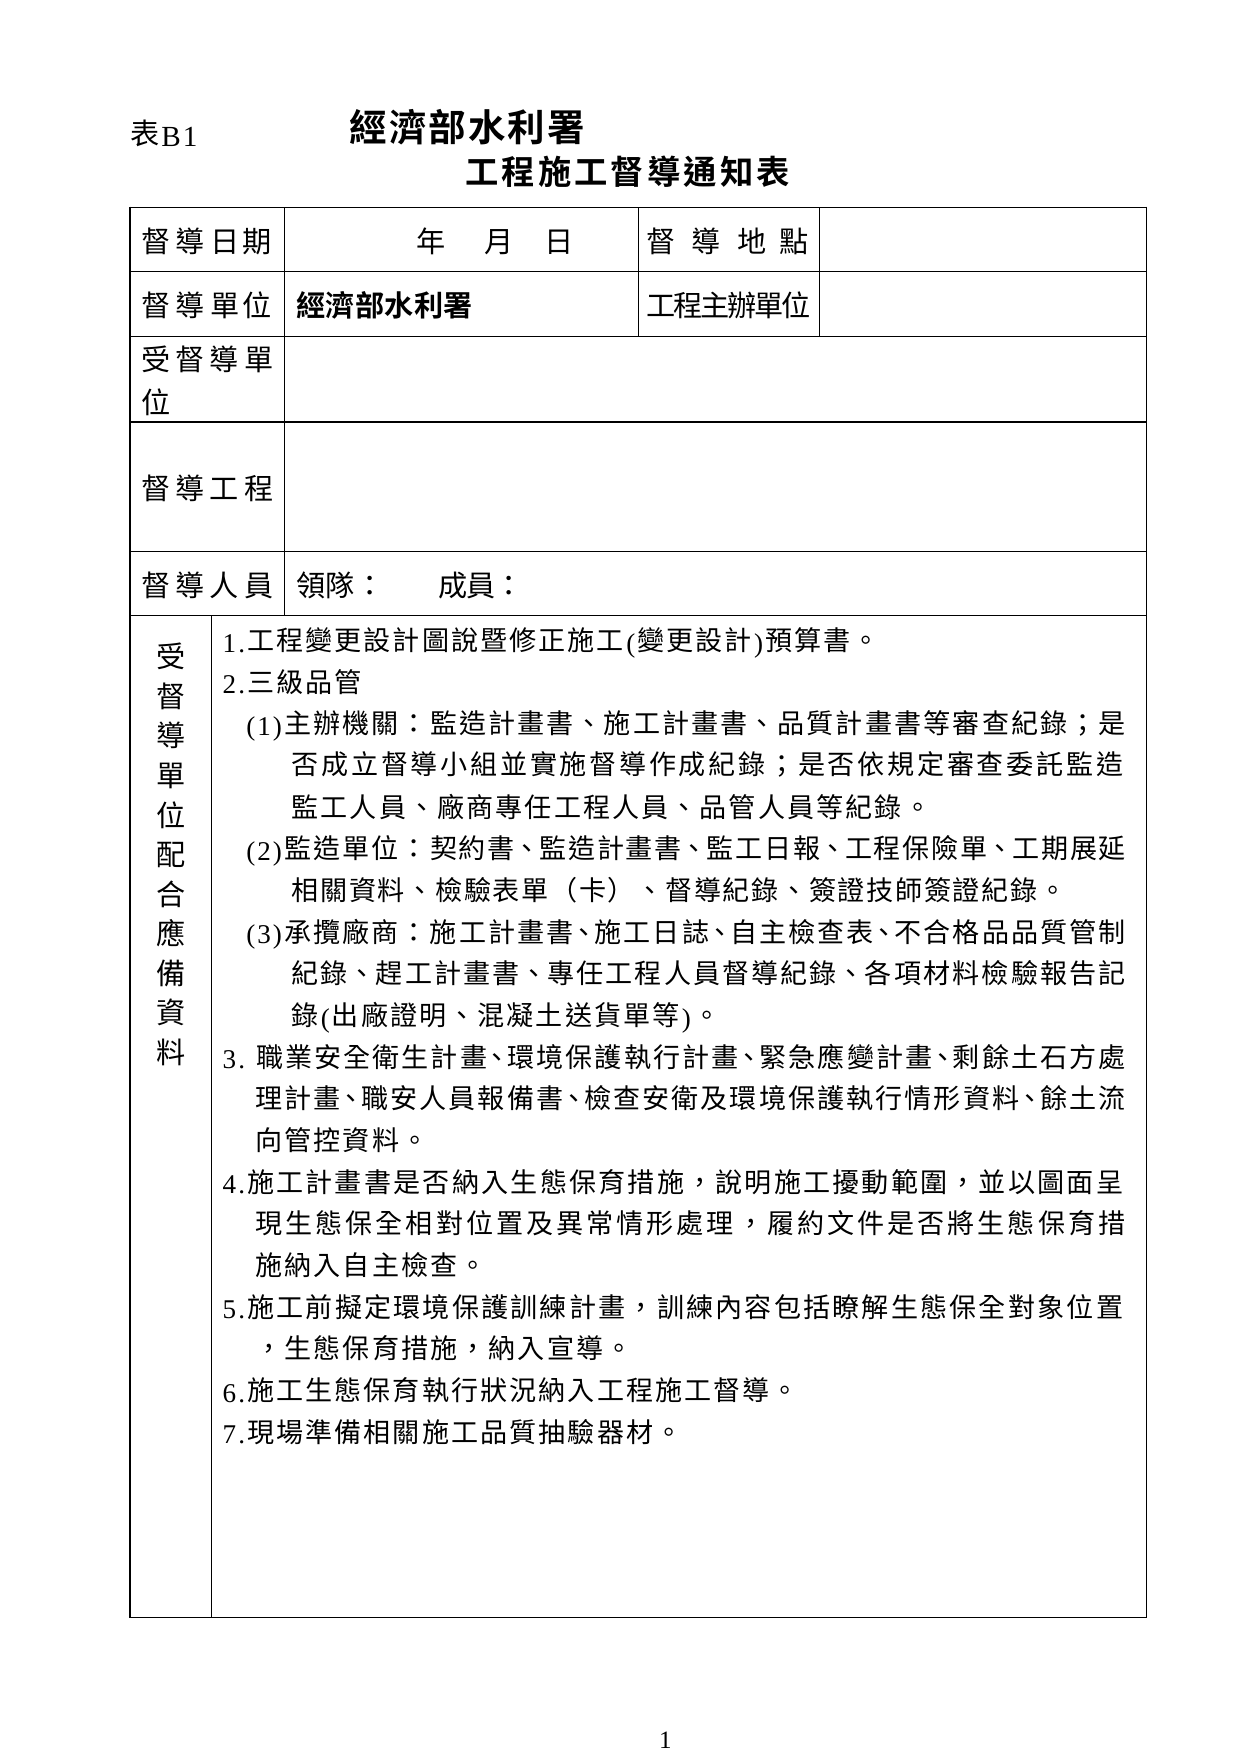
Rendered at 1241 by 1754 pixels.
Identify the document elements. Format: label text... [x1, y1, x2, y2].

table_cell 1.工程變更設計圖說暨修正施工(變更設計)預算書。 2.三級品管 (1)主辦機關：監造計畫書、施工計畫書、品質計畫書等審查紀錄；是否成立督導小組並實施督導作成紀錄；是否依規定審查委託監造監工人員、廠商專任工程人員、品管人員等紀錄。 (2)監造單位：契約書、監造計畫書、監工日報、工程保險單、工期展延相關資料、檢驗表單（卡）、督導紀錄、簽證技師簽證紀錄。 (3)承攬廠商：施工計畫書、施工日誌、自主檢查表、不合格品品質管制紀錄、趕工計畫書、專任工程人員督導紀錄、各項材料檢驗報告記錄(出廠證明、混凝土送貨單等)。 3. 職業安全衛生計畫、環境保護執行計畫、緊急應變計畫、剩餘土石方處理計畫、職安人員報備書、檢查安衛及環境保護執行情形資料、餘土流向管控資料。 4.施工計畫書是否納入生態保育措施，說明施工擾動範圍，並以圖面呈現生態保全相對位置及異常情形處理，履約文件是否將生態保育措施納入自主檢查。 5.施工前擬定環境保護訓練計畫，訓練內容包括瞭解生態保全對象位置，生態保育措施，納入宣導。 6.施工生態保育執行狀況納入工程施工督導。 7.現場準備相關施工品質抽驗器材。 [212, 616, 1146, 1617]
table_cell 受督導單位配合應備資料 [131, 616, 211, 1617]
text 工程施工督導通知表 [131, 152, 1124, 194]
table_header 督導地點 [639, 208, 819, 271]
table_cell [285, 337, 1146, 421]
table_cell 督導工程 [131, 423, 284, 551]
table_cell [820, 272, 1146, 336]
table_cell 領隊： 成員： [285, 552, 1146, 615]
table_cell [285, 423, 1146, 551]
table_cell 經濟部水利署 [285, 272, 638, 336]
table_cell 工程主辦單位 [639, 272, 819, 336]
table_header 督導日期 [131, 208, 284, 271]
table_header 年 月 日 [285, 208, 638, 271]
text 表B1 經濟部水利署 [130, 100, 1124, 152]
table_cell 督導單位 [131, 272, 284, 336]
table_header [820, 208, 1146, 271]
table_cell 督導人員 [131, 552, 284, 615]
table_cell 受督導單位 [131, 337, 284, 421]
